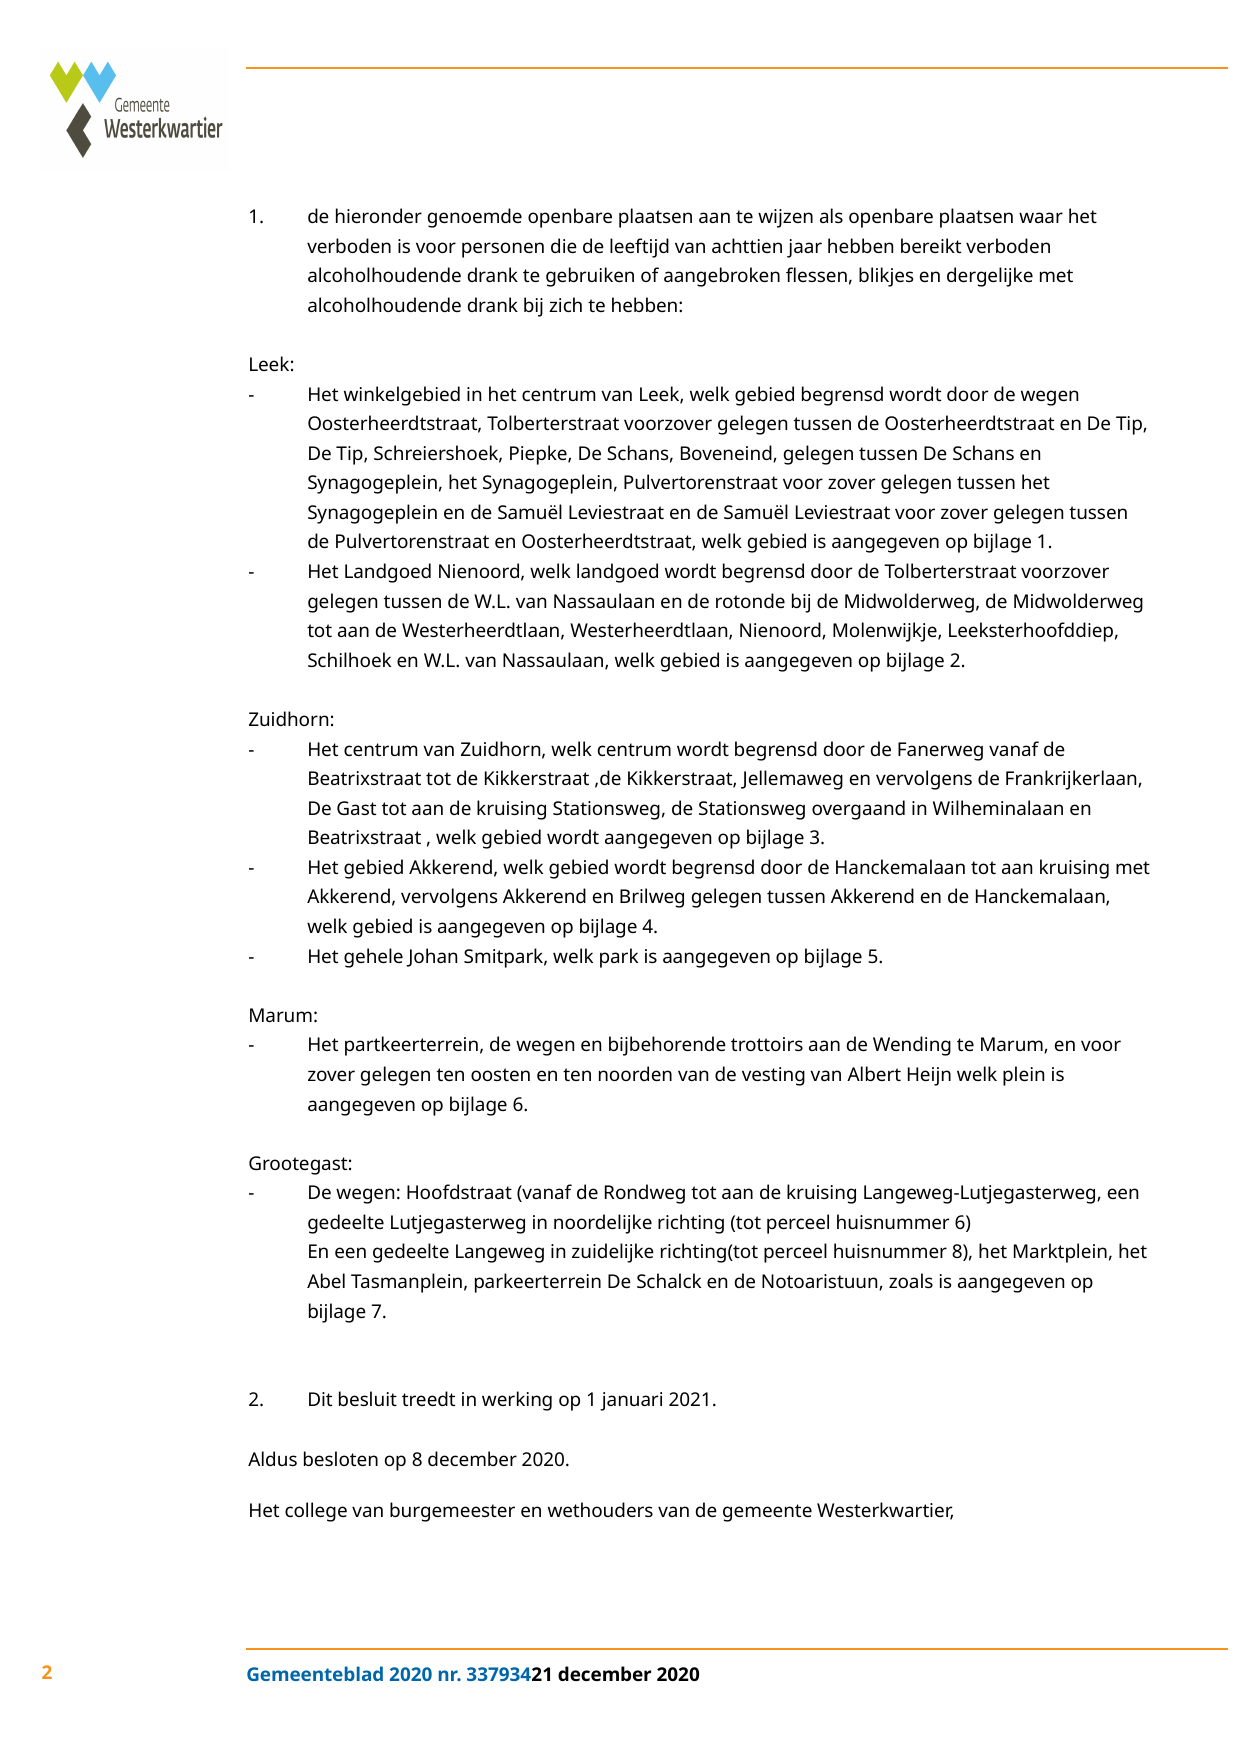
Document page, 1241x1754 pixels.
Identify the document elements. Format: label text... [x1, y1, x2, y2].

list De wegen: Hoofdstraat (vanaf de Rondweg tot aan de kruising Langeweg-Lutjegasterweg, een gedeelte Lutjegasterweg in noordelijke richting (tot perceel huisnummer 6) [248, 1179, 1152, 1235]
list de hieronder genoemde openbare plaatsen aan te wijzen als openbare plaatsen waar het verboden is voor personen die de leeftijd van achttien jaar hebben bereikt verboden alcoholhoudende drank te gebruiken of aangebroken flessen, blikjes en dergelijke met alcoholhoudende drank bij zich te hebben: [248, 203, 1152, 318]
text Aldus besloten op 8 december 2020. [248, 1446, 1152, 1471]
list Het gebied Akkerend, welk gebied wordt begrensd door de Hanckemalaan tot aan kruising met Akkerend, vervolgens Akkerend en Brilweg gelegen tussen Akkerend en de Hanckemalaan, welk gebied is aangegeven op bijlage 4. [248, 854, 1152, 939]
picture [41, 47, 231, 172]
text Grootegast: [248, 1150, 1152, 1176]
text Marum: [248, 1002, 1152, 1028]
text Zuidhorn: [248, 706, 1152, 732]
list Het Landgoed Nienoord, welk landgoed wordt begrensd door de Tolberterstraat voorzover gelegen tussen de W.L. van Nassaulaan en de rotonde bij de Midwolderweg, de Midwolderweg tot aan de Westerheerdtlaan, Westerheerdtlaan, Nienoord, Molenwijkje, Leeksterhoofddiep, Schilhoek en W.L. van Nassaulaan, welk gebied is aangegeven op bijlage 2. [248, 558, 1152, 673]
text Het college van burgemeester en wethouders van de gemeente Westerkwartier, [248, 1497, 1152, 1523]
list Het partkeerterrein, de wegen en bijbehorende trottoirs aan de Wending te Marum, en voor zover gelegen ten oosten en ten noorden van de vesting van Albert Heijn welk plein is aangegeven op bijlage 6. [248, 1032, 1152, 1116]
list Dit besluit treedt in werking op 1 januari 2021. [248, 1387, 1152, 1412]
list En een gedeelte Langeweg in zuidelijke richting(tot perceel huisnummer 8), het Marktplein, het Abel Tasmanplein, parkeerterrein De Schalck en de Notoaristuun, zoals is aangegeven op bijlage 7. [248, 1239, 1152, 1323]
list Het centrum van Zuidhorn, welk centrum wordt begrensd door de Fanerweg vanaf de Beatrixstraat tot de Kikkerstraat ,de Kikkerstraat, Jellemaweg en vervolgens de Frankrijkerlaan, De Gast tot aan de kruising Stationsweg, de Stationsweg overgaand in Wilheminalaan en Beatrixstraat , welk gebied wordt aangegeven op bijlage 3. [248, 736, 1152, 850]
list Het winkelgebied in het centrum van Leek, welk gebied begrensd wordt door de wegen Oosterheerdtstraat, Tolberterstraat voorzover gelegen tussen de Oosterheerdtstraat en De Tip, De Tip, Schreiershoek, Piepke, De Schans, Boveneind, gelegen tussen De Schans en Synagogeplein, het Synagogeplein, Pulvertorenstraat voor zover gelegen tussen het Synagogeplein en de Samuël Leviestraat en de Samuël Leviestraat voor zover gelegen tussen de Pulvertorenstraat en Oosterheerdtstraat, welk gebied is aangegeven op bijlage 1. [248, 381, 1152, 554]
text Leek: [248, 351, 1152, 377]
list Het gehele Johan Smitpark, welk park is aangegeven op bijlage 5. [248, 943, 1152, 968]
